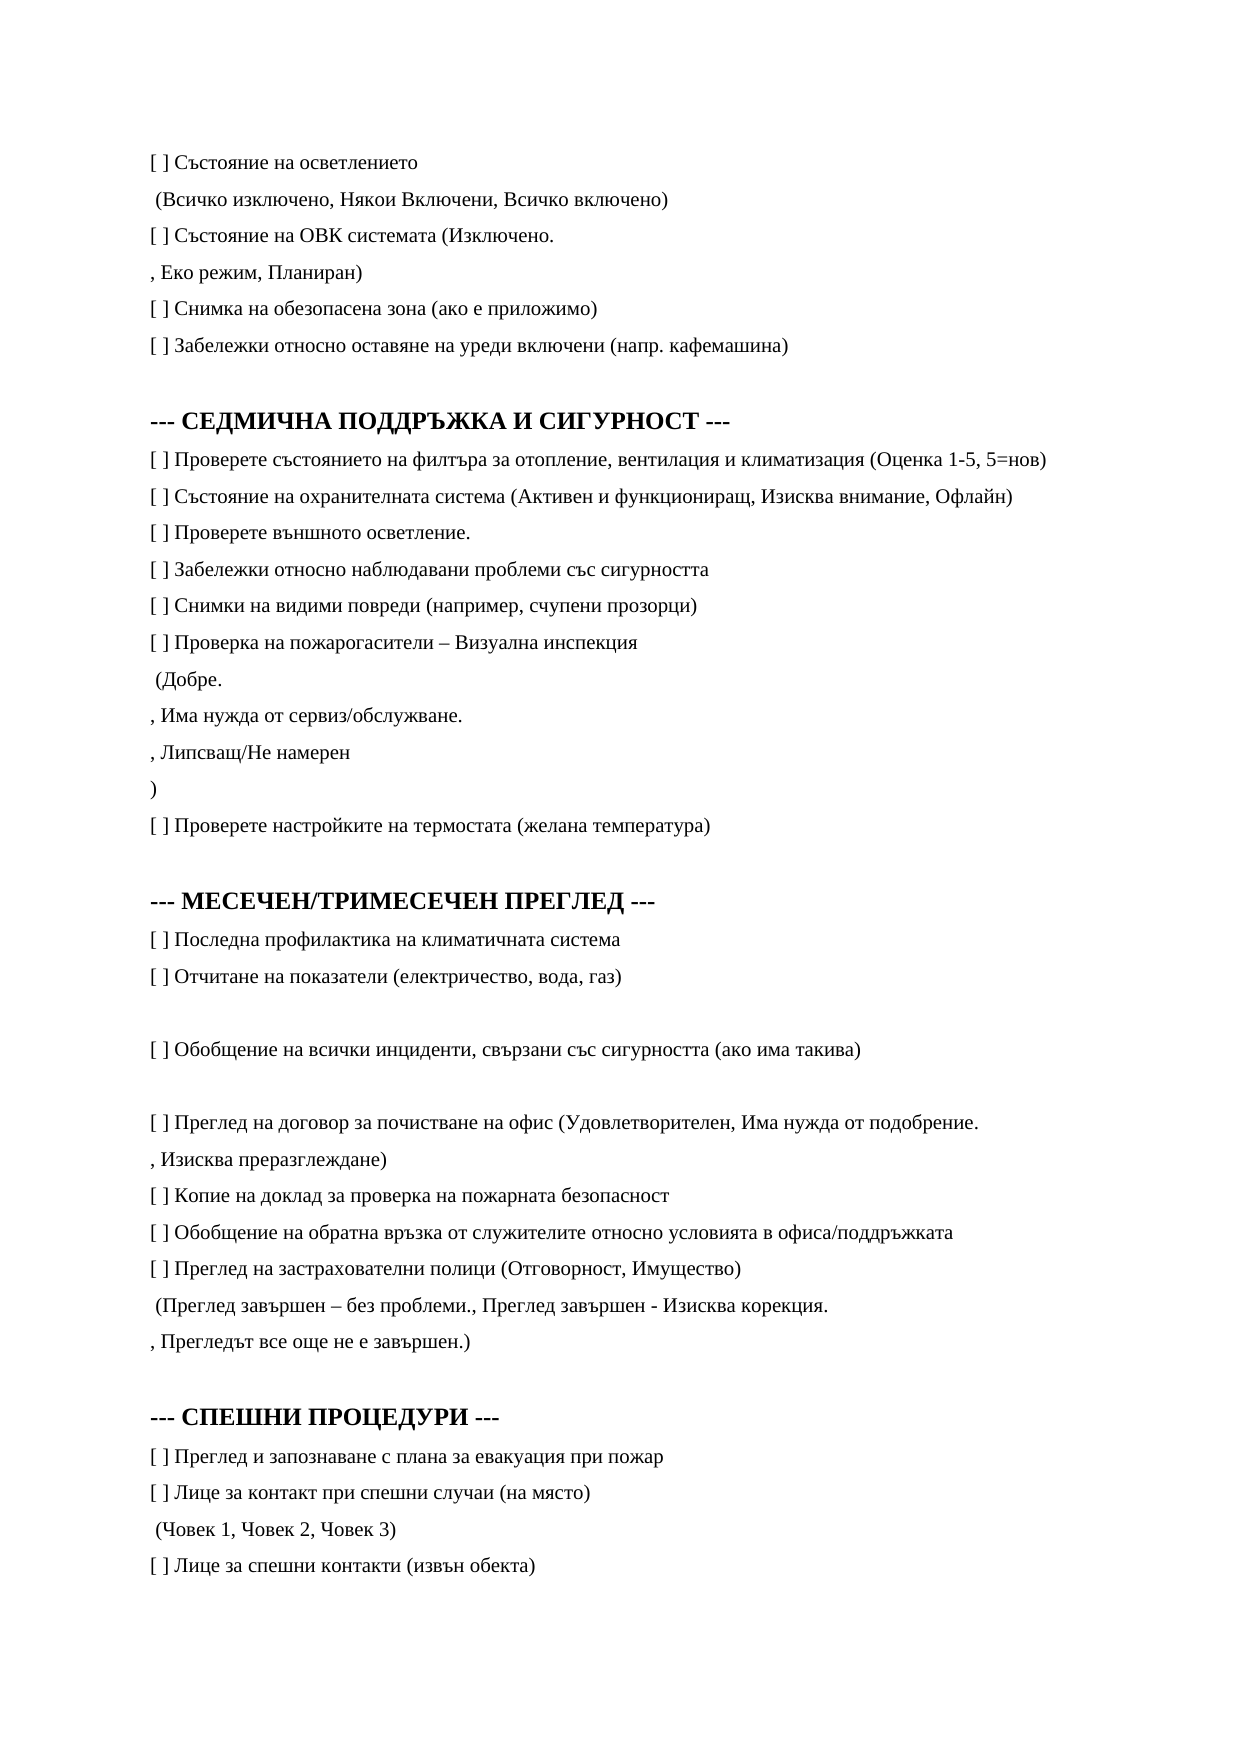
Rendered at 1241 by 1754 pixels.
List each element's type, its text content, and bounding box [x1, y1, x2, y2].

text [ ] Отчитане на показатели (електричество, вода, газ) [150, 964, 1090, 988]
text , Липсващ/Не намерен [150, 740, 1090, 764]
text [ ] Проверка на пожарогасители – Визуална инспекция [150, 630, 1090, 654]
text [ ] Проверете настройките на термостата (желана температура) [150, 813, 1090, 837]
text --- МЕСЕЧЕН/ТРИМЕСЕЧЕН ПРЕГЛЕД --- [150, 886, 1090, 915]
text [ ] Лице за спешни контакти (извън обекта) [150, 1553, 1090, 1577]
text [ ] Снимки на видими повреди (например, счупени прозорци) [150, 593, 1090, 617]
text (Всичко изключено, Някои Включени, Всичко включено) [150, 187, 1090, 211]
text [ ] Проверете състоянието на филтъра за отопление, вентилация и климатизация (Оценка 1-5, 5=нов) [150, 447, 1090, 471]
text [ ] Проверете външното осветление. [150, 520, 1090, 544]
text , Изисква преразглеждане) [150, 1147, 1090, 1171]
text [ ] Преглед на застрахователни полици (Отговорност, Имущество) [150, 1256, 1090, 1280]
text [ ] Лице за контакт при спешни случаи (на място) [150, 1480, 1090, 1504]
text , Прегледът все още не е завършен.) [150, 1329, 1090, 1353]
text [ ] Състояние на ОВК системата (Изключено. [150, 223, 1090, 247]
text [ ] Забележки относно оставяне на уреди включени (напр. кафемашина) [150, 333, 1090, 357]
text [ ] Снимка на обезопасена зона (ако е приложимо) [150, 296, 1090, 320]
text [ ] Обобщение на обратна връзка от служителите относно условията в офиса/поддръжката [150, 1220, 1090, 1244]
text [ ] Преглед на договор за почистване на офис (Удовлетворителен, Има нужда от подобрение. [150, 1110, 1090, 1134]
text [ ] Състояние на осветлението [150, 150, 1090, 174]
text ) [150, 776, 1090, 800]
text [ ] Забележки относно наблюдавани проблеми със сигурността [150, 557, 1090, 581]
text , Има нужда от сервиз/обслужване. [150, 703, 1090, 727]
text (Добре. [150, 667, 1090, 691]
text --- СПЕШНИ ПРОЦЕДУРИ --- [150, 1402, 1090, 1431]
text [ ] Обобщение на всички инциденти, свързани със сигурността (ако има такива) [150, 1037, 1090, 1061]
text [ ] Копие на доклад за проверка на пожарната безопасност [150, 1183, 1090, 1207]
text , Еко режим, Планиран) [150, 260, 1090, 284]
text [ ] Преглед и запознаване с плана за евакуация при пожар [150, 1444, 1090, 1468]
text --- СЕДМИЧНА ПОДДРЪЖКА И СИГУРНОСТ --- [150, 406, 1090, 435]
text [ ] Последна профилактика на климатичната система [150, 927, 1090, 951]
text [ ] Състояние на охранителната система (Активен и функциониращ, Изисква внимание, Офлайн) [150, 484, 1090, 508]
text (Преглед завършен – без проблеми., Преглед завършен - Изисква корекция. [150, 1293, 1090, 1317]
text (Човек 1, Човек 2, Човек 3) [150, 1517, 1090, 1541]
